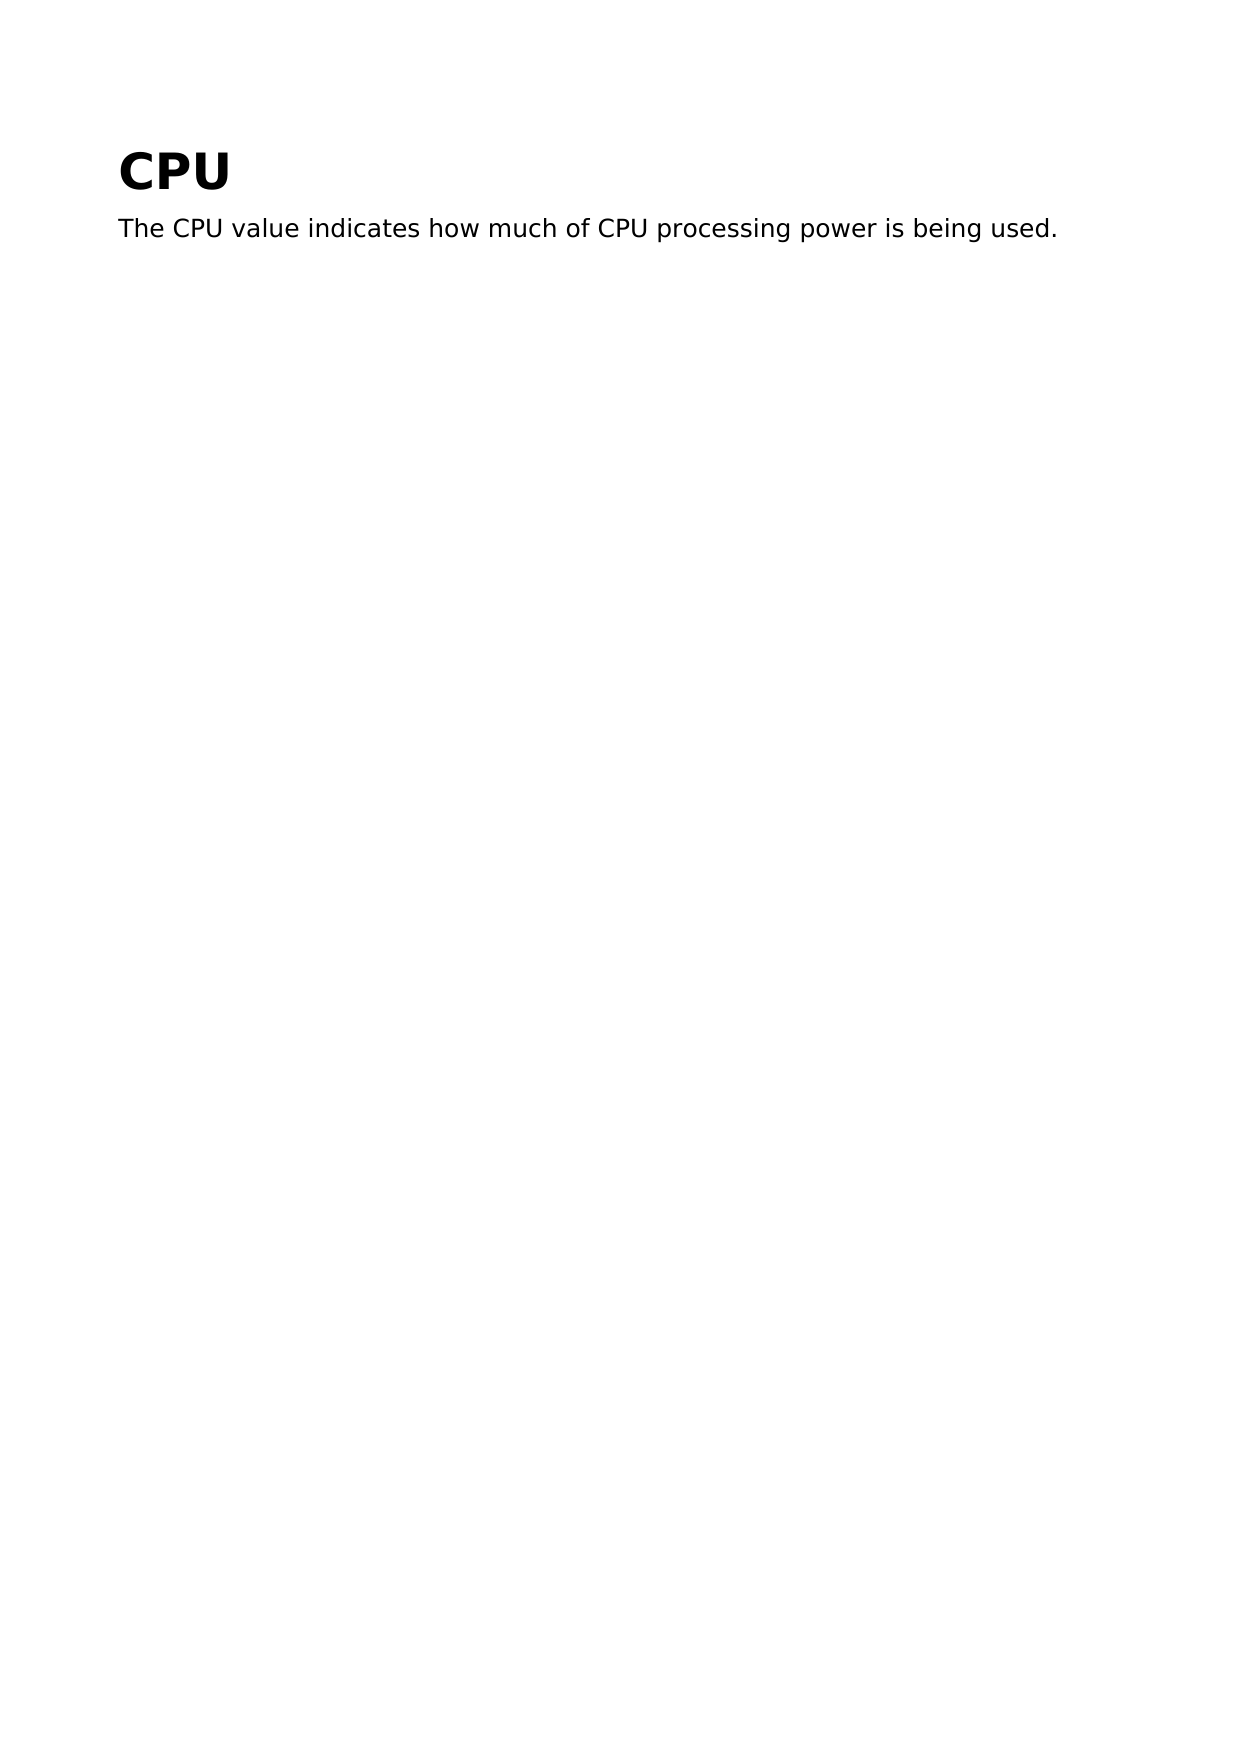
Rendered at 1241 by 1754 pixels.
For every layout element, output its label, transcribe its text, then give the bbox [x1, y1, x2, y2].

text The CPU value indicates how much of CPU processing power is being used. [118, 214, 1122, 243]
subtitle CPU [118, 143, 1122, 201]
